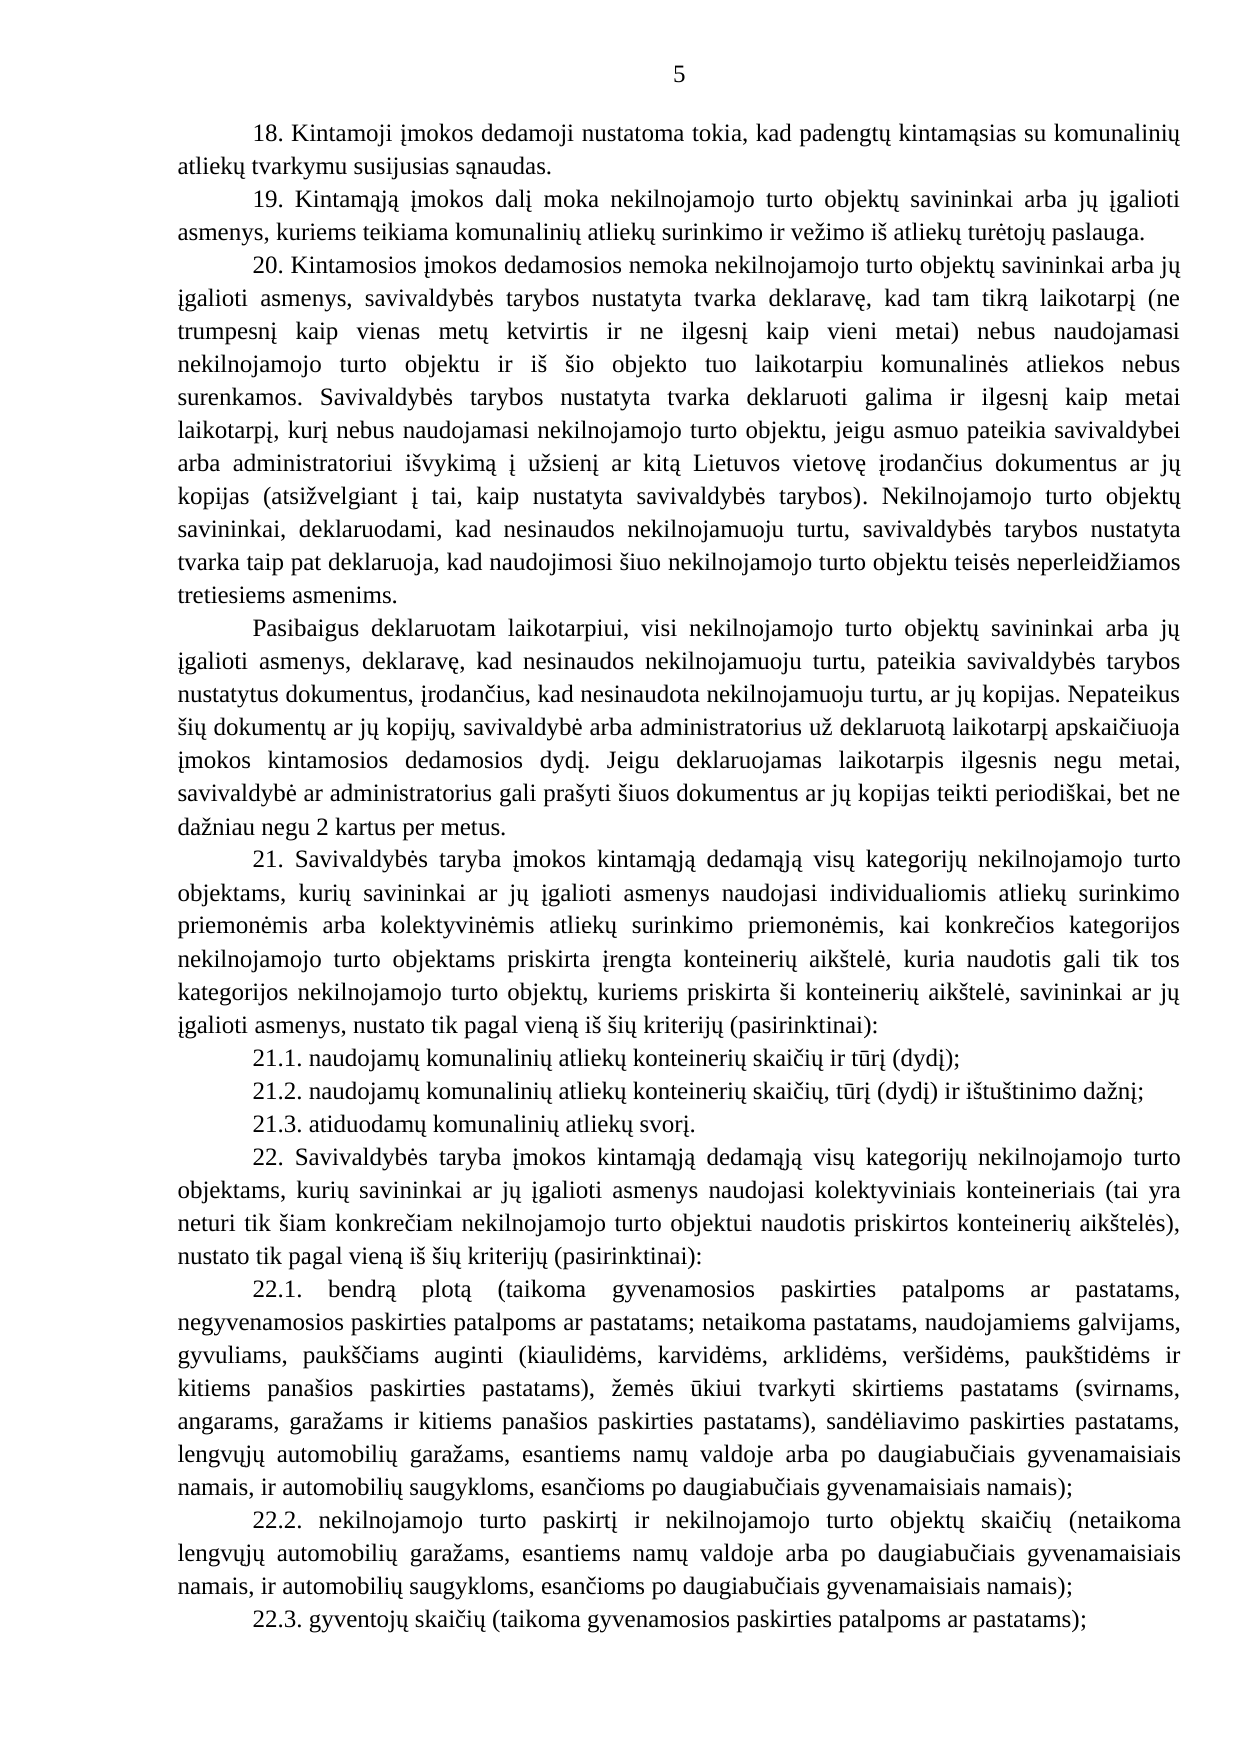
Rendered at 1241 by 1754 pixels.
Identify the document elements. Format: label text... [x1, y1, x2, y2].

text 22.3. gyventojų skaičių (taikoma gyvenamosios paskirties patalpoms ar pastatams); [177, 1604, 1181, 1633]
text 22.1. bendrą plotą (taikoma gyvenamosios paskirties patalpoms ar pastatams, negyvenamosios paskirties patalpoms ar pastatams; netaikoma pastatams, naudojamiems galvijams, gyvuliams, paukščiams auginti (kiaulidėms, karvidėms, arklidėms, veršidėms, paukštidėms ir kitiems panašios paskirties pastatams), žemės ūkiui tvarkyti skirtiems pastatams (svirnams, angarams, garažams ir kitiems panašios paskirties pastatams), sandėliavimo paskirties pastatams, lengvųjų automobilių garažams, esantiems namų valdoje arba po daugiabučiais gyvenamaisiais namais, ir automobilių saugykloms, esančioms po daugiabučiais gyvenamaisiais namais); [177, 1274, 1181, 1501]
text Pasibaigus deklaruotam laikotarpiui, visi nekilnojamojo turto objektų savininkai arba jų įgalioti asmenys, deklaravę, kad nesinaudos nekilnojamuoju turtu, pateikia savivaldybės tarybos nustatytus dokumentus, įrodančius, kad nesinaudota nekilnojamuoju turtu, ar jų kopijas. Nepateikus šių dokumentų ar jų kopijų, savivaldybė arba administratorius už deklaruotą laikotarpį apskaičiuoja įmokos kintamosios dedamosios dydį. Jeigu deklaruojamas laikotarpis ilgesnis negu metai, savivaldybė ar administratorius gali prašyti šiuos dokumentus ar jų kopijas teikti periodiškai, bet ne dažniau negu 2 kartus per metus. [177, 613, 1181, 840]
text 21. Savivaldybės taryba įmokos kintamąją dedamąją visų kategorijų nekilnojamojo turto objektams, kurių savininkai ar jų įgalioti asmenys naudojasi individualiomis atliekų surinkimo priemonėmis arba kolektyvinėmis atliekų surinkimo priemonėmis, kai konkrečios kategorijos nekilnojamojo turto objektams priskirta įrengta konteinerių aikštelė, kuria naudotis gali tik tos kategorijos nekilnojamojo turto objektų, kuriems priskirta ši konteinerių aikštelė, savininkai ar jų įgalioti asmenys, nustato tik pagal vieną iš šių kriterijų (pasirinktinai): [177, 844, 1181, 1038]
text 21.1. naudojamų komunalinių atliekų konteinerių skaičių ir tūrį (dydį); [177, 1043, 1181, 1071]
text 21.3. atiduodamų komunalinių atliekų svorį. [177, 1109, 1181, 1137]
text 21.2. naudojamų komunalinių atliekų konteinerių skaičių, tūrį (dydį) ir ištuštinimo dažnį; [177, 1076, 1181, 1104]
text 18. Kintamoji įmokos dedamoji nustatoma tokia, kad padengtų kintamąsias su komunalinių atliekų tvarkymu susijusias sąnaudas. [177, 118, 1181, 180]
text 19. Kintamąją įmokos dalį moka nekilnojamojo turto objektų savininkai arba jų įgalioti asmenys, kuriems teikiama komunalinių atliekų surinkimo ir vežimo iš atliekų turėtojų paslauga. [177, 184, 1181, 246]
text 22.2. nekilnojamojo turto paskirtį ir nekilnojamojo turto objektų skaičių (netaikoma lengvųjų automobilių garažams, esantiems namų valdoje arba po daugiabučiais gyvenamaisiais namais, ir automobilių saugykloms, esančioms po daugiabučiais gyvenamaisiais namais); [177, 1505, 1181, 1600]
text 20. Kintamosios įmokos dedamosios nemoka nekilnojamojo turto objektų savininkai arba jų įgalioti asmenys, savivaldybės tarybos nustatyta tvarka deklaravę, kad tam tikrą laikotarpį (ne trumpesnį kaip vienas metų ketvirtis ir ne ilgesnį kaip vieni metai) nebus naudojamasi nekilnojamojo turto objektu ir iš šio objekto tuo laikotarpiu komunalinės atliekos nebus surenkamos. Savivaldybės tarybos nustatyta tvarka deklaruoti galima ir ilgesnį kaip metai laikotarpį, kurį nebus naudojamasi nekilnojamojo turto objektu, jeigu asmuo pateikia savivaldybei arba administratoriui išvykimą į užsienį ar kitą Lietuvos vietovę įrodančius dokumentus ar jų kopijas (atsižvelgiant į tai, kaip nustatyta savivaldybės tarybos). Nekilnojamojo turto objektų savininkai, deklaruodami, kad nesinaudos nekilnojamuoju turtu, savivaldybės tarybos nustatyta tvarka taip pat deklaruoja, kad naudojimosi šiuo nekilnojamojo turto objektu teisės neperleidžiamos tretiesiems asmenims. [177, 250, 1181, 609]
text 22. Savivaldybės taryba įmokos kintamąją dedamąją visų kategorijų nekilnojamojo turto objektams, kurių savininkai ar jų įgalioti asmenys naudojasi kolektyviniais konteineriais (tai yra neturi tik šiam konkrečiam nekilnojamojo turto objektui naudotis priskirtos konteinerių aikštelės), nustato tik pagal vieną iš šių kriterijų (pasirinktinai): [177, 1142, 1181, 1269]
